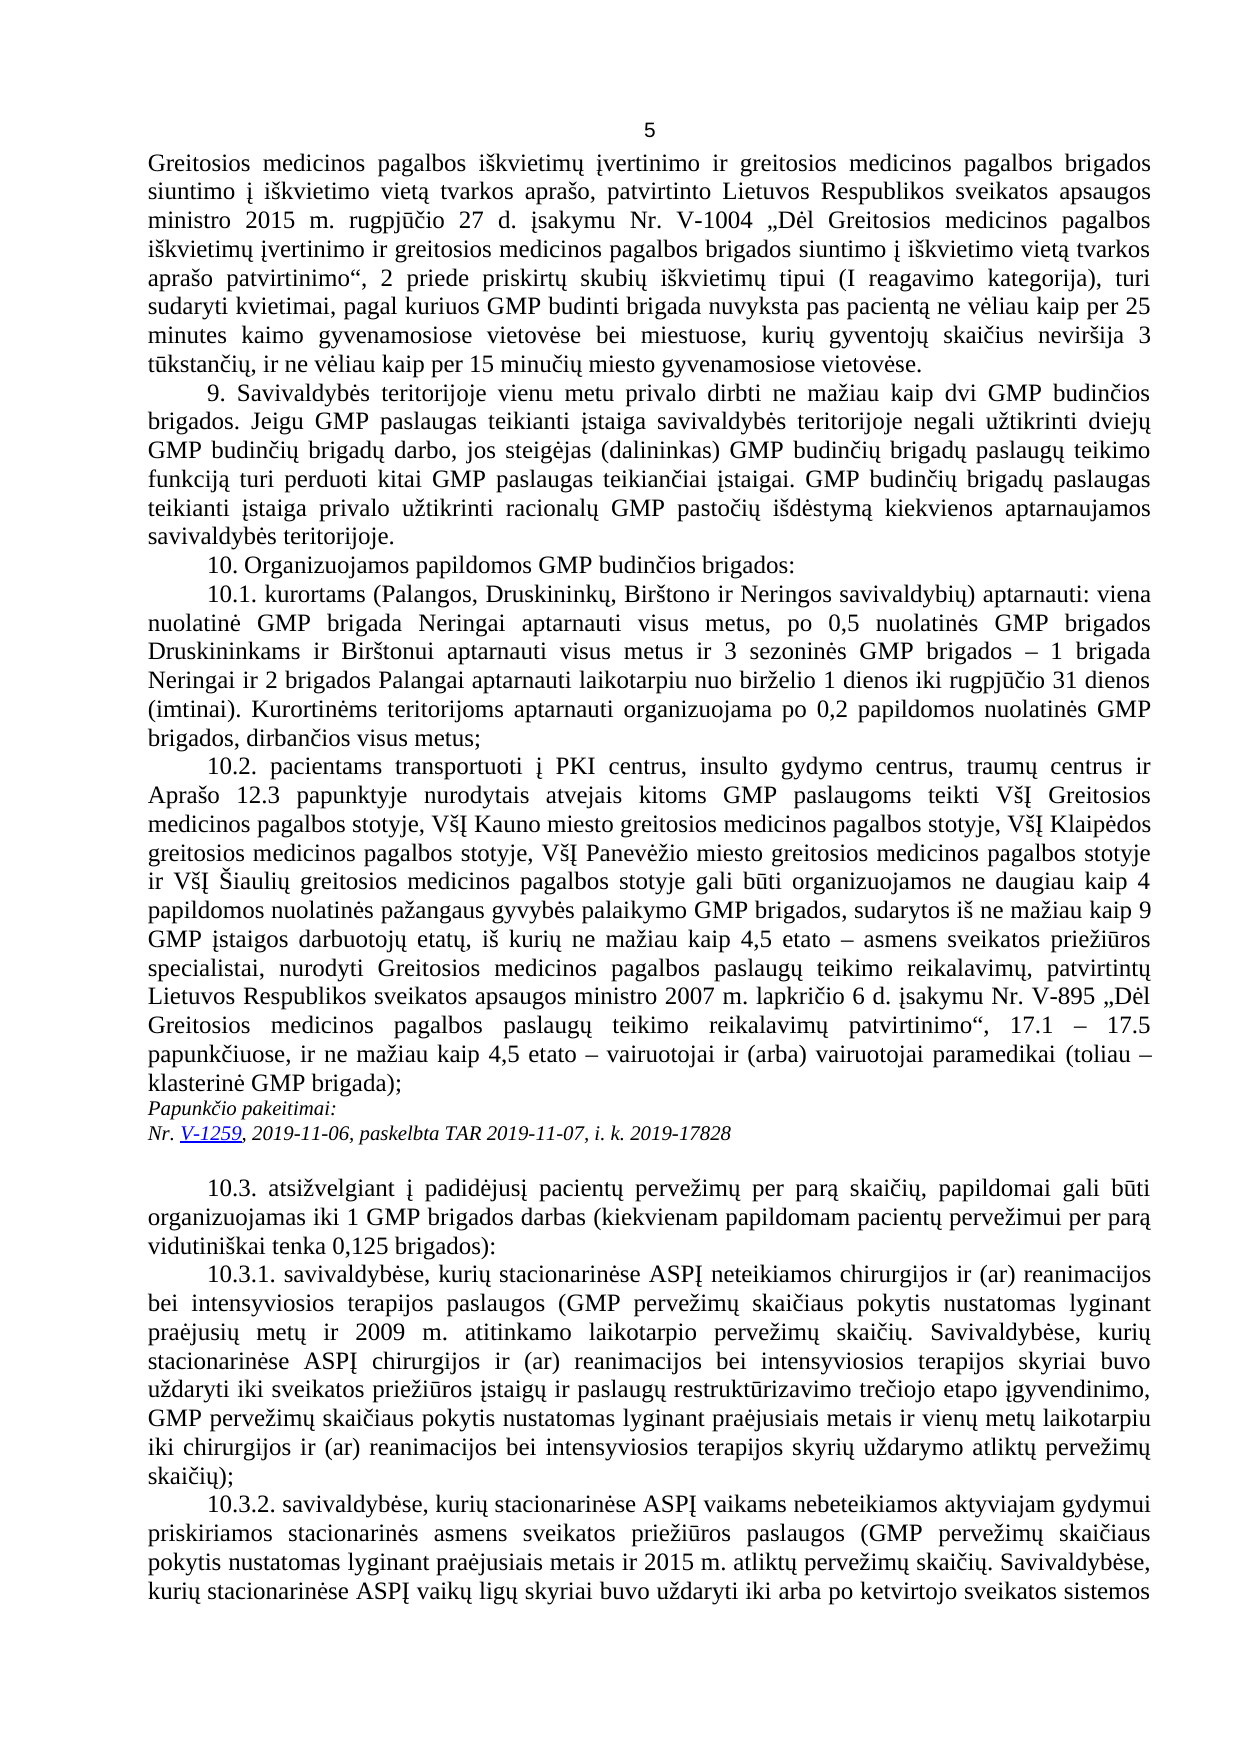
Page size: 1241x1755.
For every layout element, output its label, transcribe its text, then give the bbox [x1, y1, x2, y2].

text Greitosios medicinos pagalbos iškvietimų įvertinimo ir greitosios medicinos pagalbos brigados siuntimo į iškvietimo vietą tvarkos aprašo, patvirtinto Lietuvos Respublikos sveikatos apsaugos ministro 2015 m. rugpjūčio 27 d. įsakymu Nr. V-1004 „Dėl Greitosios medicinos pagalbos iškvietimų įvertinimo ir greitosios medicinos pagalbos brigados siuntimo į iškvietimo vietą tvarkos aprašo patvirtinimo“, 2 priede priskirtų skubių iškvietimų tipui (I reagavimo kategorija), turi sudaryti kvietimai, pagal kuriuos GMP budinti brigada nuvyksta pas pacientą ne vėliau kaip per 25 minutes kaimo gyvenamosiose vietovėse bei miestuose, kurių gyventojų skaičius neviršija 3 tūkstančių, ir ne vėliau kaip per 15 minučių miesto gyvenamosiose vietovėse. [148, 148, 1152, 378]
text 9. Savivaldybės teritorijoje vienu metu privalo dirbti ne mažiau kaip dvi GMP budinčios brigados. Jeigu GMP paslaugas teikianti įstaiga savivaldybės teritorijoje negali užtikrinti dviejų GMP budinčių brigadų darbo, jos steigėjas (dalininkas) GMP budinčių brigadų paslaugų teikimo funkciją turi perduoti kitai GMP paslaugas teikiančiai įstaigai. GMP budinčių brigadų paslaugas teikianti įstaiga privalo užtikrinti racionalų GMP pastočių išdėstymą kiekvienos aptarnaujamos savivaldybės teritorijoje. [148, 378, 1152, 550]
text 10.3.2. savivaldybėse, kurių stacionarinėse ASPĮ vaikams nebeteikiamos aktyviajam gydymui priskiriamos stacionarinės asmens sveikatos priežiūros paslaugos (GMP pervežimų skaičiaus pokytis nustatomas lyginant praėjusiais metais ir 2015 m. atliktų pervežimų skaičių. Savivaldybėse, kurių stacionarinėse ASPĮ vaikų ligų skyriai buvo uždaryti iki arba po ketvirtojo sveikatos sistemos [148, 1489, 1152, 1604]
text 10. Organizuojamos papildomos GMP budinčios brigados: [148, 550, 1152, 579]
text 10.1. kurortams (Palangos, Druskininkų, Birštono ir Neringos savivaldybių) aptarnauti: viena nuolatinė GMP brigada Neringai aptarnauti visus metus, po 0,5 nuolatinės GMP brigados Druskininkams ir Birštonui aptarnauti visus metus ir 3 sezoninės GMP brigados – 1 brigada Neringai ir 2 brigados Palangai aptarnauti laikotarpiu nuo birželio 1 dienos iki rugpjūčio 31 dienos (imtinai). Kurortinėms teritorijoms aptarnauti organizuojama po 0,2 papildomos nuolatinės GMP brigados, dirbančios visus metus; [148, 579, 1152, 751]
text 10.3. atsižvelgiant į padidėjusį pacientų pervežimų per parą skaičių, papildomai gali būti organizuojamas iki 1 GMP brigados darbas (kiekvienam papildomam pacientų pervežimui per parą vidutiniškai tenka 0,125 brigados): [148, 1173, 1152, 1259]
text 10.2. pacientams transportuoti į PKI centrus, insulto gydymo centrus, traumų centrus ir Aprašo 12.3 papunktyje nurodytais atvejais kitoms GMP paslaugoms teikti VšĮ Greitosios medicinos pagalbos stotyje, VšĮ Kauno miesto greitosios medicinos pagalbos stotyje, VšĮ Klaipėdos greitosios medicinos pagalbos stotyje, VšĮ Panevėžio miesto greitosios medicinos pagalbos stotyje ir VšĮ Šiaulių greitosios medicinos pagalbos stotyje gali būti organizuojamos ne daugiau kaip 4 papildomos nuolatinės pažangaus gyvybės palaikymo GMP brigados, sudarytos iš ne mažiau kaip 9 GMP įstaigos darbuotojų etatų, iš kurių ne mažiau kaip 4,5 etato – asmens sveikatos priežiūros specialistai, nurodyti Greitosios medicinos pagalbos paslaugų teikimo reikalavimų, patvirtintų Lietuvos Respublikos sveikatos apsaugos ministro 2007 m. lapkričio 6 d. įsakymu Nr. V-895 „Dėl Greitosios medicinos pagalbos paslaugų teikimo reikalavimų patvirtinimo“, 17.1 – 17.5 papunkčiuose, ir ne mažiau kaip 4,5 etato – vairuotojai ir (arba) vairuotojai paramedikai (toliau – klasterinė GMP brigada); [148, 751, 1152, 1096]
text Papunkčio pakeitimai: [148, 1096, 1152, 1120]
text 10.3.1. savivaldybėse, kurių stacionarinėse ASPĮ neteikiamos chirurgijos ir (ar) reanimacijos bei intensyviosios terapijos paslaugos (GMP pervežimų skaičiaus pokytis nustatomas lyginant praėjusių metų ir 2009 m. atitinkamo laikotarpio pervežimų skaičių. Savivaldybėse, kurių stacionarinėse ASPĮ chirurgijos ir (ar) reanimacijos bei intensyviosios terapijos skyriai buvo uždaryti iki sveikatos priežiūros įstaigų ir paslaugų restruktūrizavimo trečiojo etapo įgyvendinimo, GMP pervežimų skaičiaus pokytis nustatomas lyginant praėjusiais metais ir vienų metų laikotarpiu iki chirurgijos ir (ar) reanimacijos bei intensyviosios terapijos skyrių uždarymo atliktų pervežimų skaičių); [148, 1259, 1152, 1489]
text Nr. V-1259, 2019-11-06, paskelbta TAR 2019-11-07, i. k. 2019-17828 [148, 1120, 1152, 1144]
